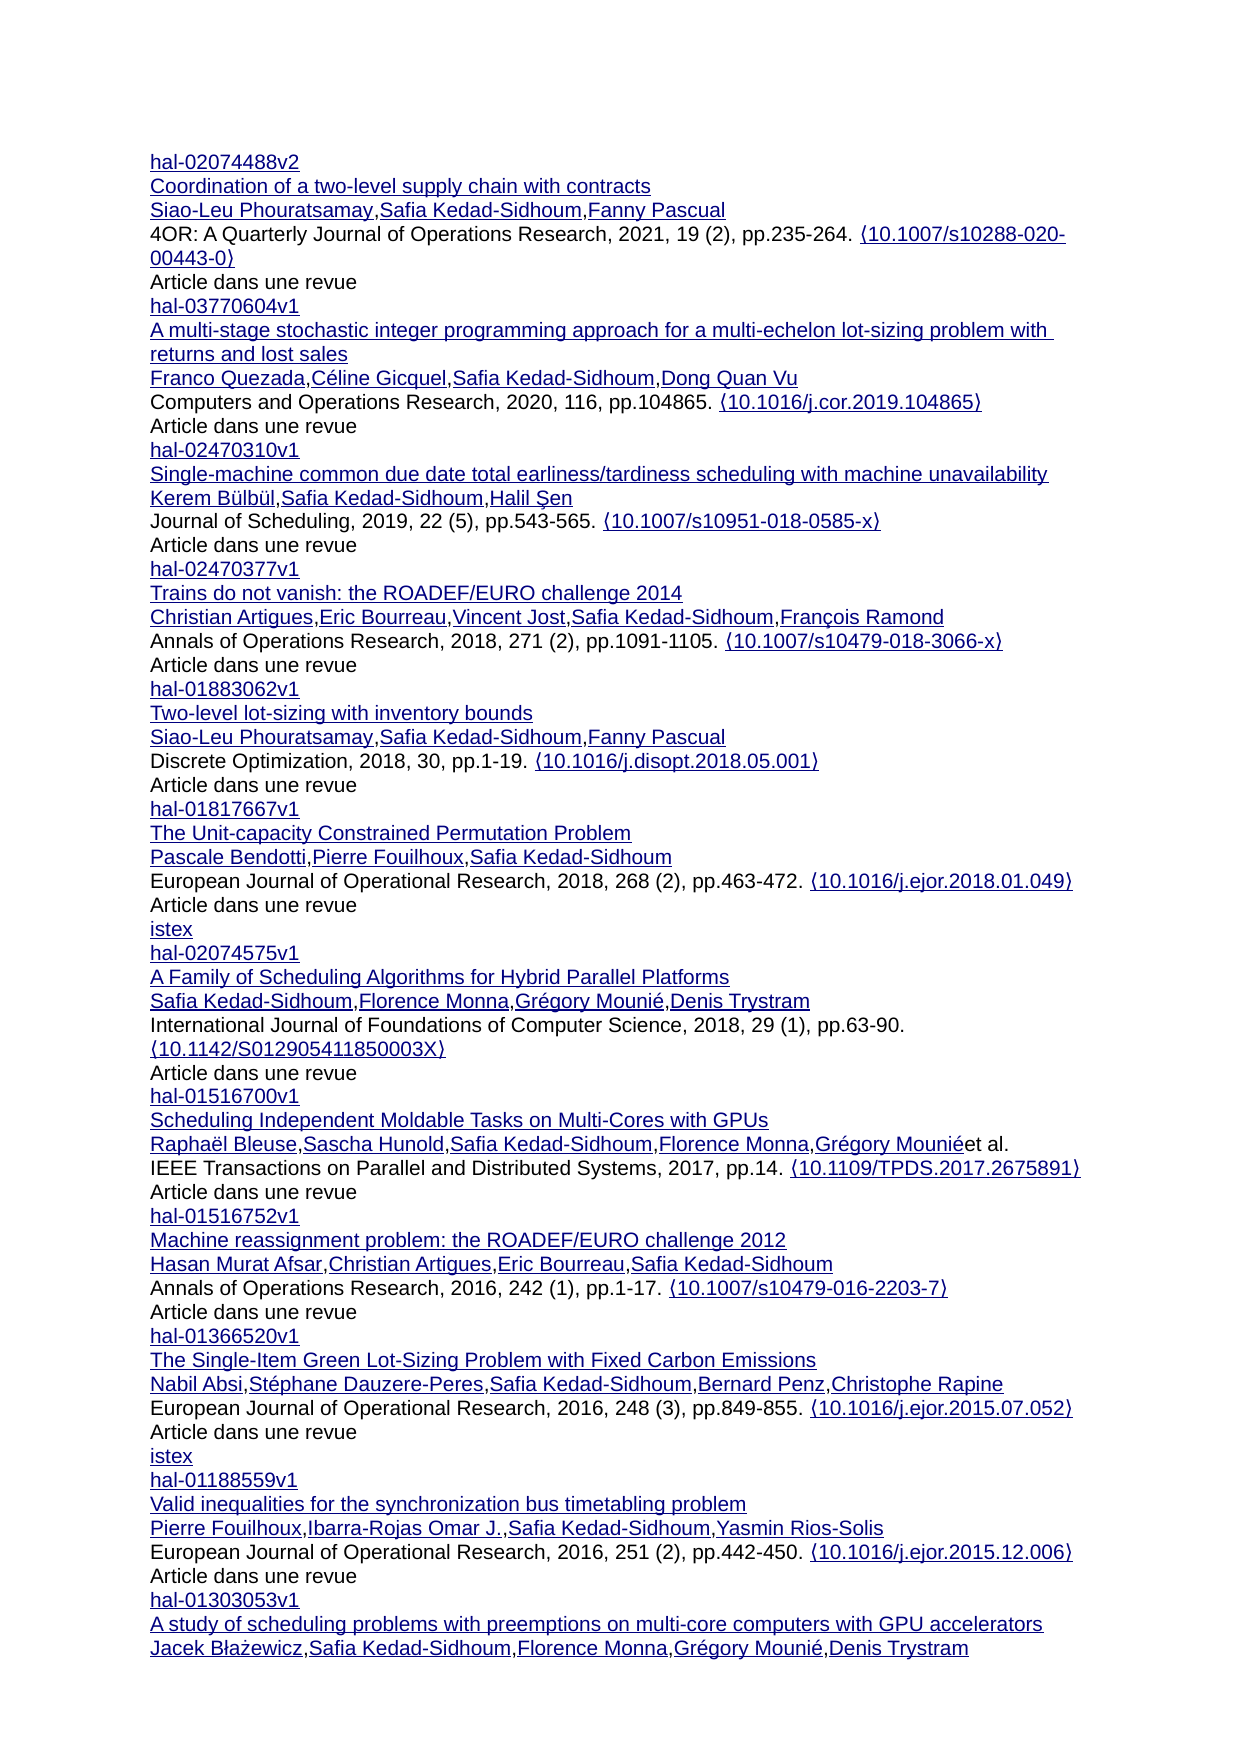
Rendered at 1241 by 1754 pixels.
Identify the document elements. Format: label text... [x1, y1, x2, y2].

table_cell Valid inequalities for the synchronization bus timetabling problem Pierre Fouilhoux,Ibarra-Rojas Omar J.,Safia Kedad-Sidhoum,Yasmin Rios-Solis European Journal of Operational Research, 2016, 251 (2), pp.442-450. ⟨10.1016/j.ejor.2015.12.006⟩ Article dans une revue hal-01303053v1 [150, 1492, 1090, 1611]
table_cell A Family of Scheduling Algorithms for Hybrid Parallel Platforms Safia Kedad-Sidhoum,Florence Monna,Grégory Mounié,Denis Trystram International Journal of Foundations of Computer Science, 2018, 29 (1), pp.63-90. ⟨10.1142/S012905411850003X⟩ Article dans une revue hal-01516700v1 [150, 965, 1090, 1108]
table_cell hal-02074488v2 [150, 150, 1090, 174]
table_cell Trains do not vanish: the ROADEF/EURO challenge 2014 Christian Artigues,Eric Bourreau,Vincent Jost,Safia Kedad-Sidhoum,François Ramond Annals of Operations Research, 2018, 271 (2), pp.1091-1105. ⟨10.1007/s10479-018-3066-x⟩ Article dans une revue hal-01883062v1 [150, 581, 1090, 701]
table_cell Machine reassignment problem: the ROADEF/EURO challenge 2012 Hasan Murat Afsar,Christian Artigues,Eric Bourreau,Safia Kedad-Sidhoum Annals of Operations Research, 2016, 242 (1), pp.1-17. ⟨10.1007/s10479-016-2203-7⟩ Article dans une revue hal-01366520v1 [150, 1228, 1090, 1348]
table_cell Scheduling Independent Moldable Tasks on Multi-Cores with GPUs Raphaël Bleuse,Sascha Hunold,Safia Kedad-Sidhoum,Florence Monna,Grégory Mouniéet al. IEEE Transactions on Parallel and Distributed Systems, 2017, pp.14. ⟨10.1109/TPDS.2017.2675891⟩ Article dans une revue hal-01516752v1 [150, 1108, 1090, 1228]
table_cell A study of scheduling problems with preemptions on multi-core computers with GPU accelerators Jacek Błażewicz,Safia Kedad-Sidhoum,Florence Monna,Grégory Mounié,Denis Trystram [150, 1611, 1090, 1659]
table_cell Two-level lot-sizing with inventory bounds Siao-Leu Phouratsamay,Safia Kedad-Sidhoum,Fanny Pascual Discrete Optimization, 2018, 30, pp.1-19. ⟨10.1016/j.disopt.2018.05.001⟩ Article dans une revue hal-01817667v1 [150, 701, 1090, 821]
table_cell A multi-stage stochastic integer programming approach for a multi-echelon lot-sizing problem with returns and lost sales Franco Quezada,Céline Gicquel,Safia Kedad-Sidhoum,Dong Quan Vu Computers and Operations Research, 2020, 116, pp.104865. ⟨10.1016/j.cor.2019.104865⟩ Article dans une revue hal-02470310v1 [150, 318, 1090, 461]
table_cell Coordination of a two-level supply chain with contracts Siao-Leu Phouratsamay,Safia Kedad-Sidhoum,Fanny Pascual 4OR: A Quarterly Journal of Operations Research, 2021, 19 (2), pp.235-264. ⟨10.1007/s10288-020-00443-0⟩ Article dans une revue hal-03770604v1 [150, 174, 1090, 318]
table_cell The Single-Item Green Lot-Sizing Problem with Fixed Carbon Emissions Nabil Absi,Stéphane Dauzere-Peres,Safia Kedad-Sidhoum,Bernard Penz,Christophe Rapine European Journal of Operational Research, 2016, 248 (3), pp.849-855. ⟨10.1016/j.ejor.2015.07.052⟩ Article dans une revue istex hal-01188559v1 [150, 1348, 1090, 1492]
table_cell Single-machine common due date total earliness/tardiness scheduling with machine unavailability Kerem Bülbül,Safia Kedad-Sidhoum,Halil Şen Journal of Scheduling, 2019, 22 (5), pp.543-565. ⟨10.1007/s10951-018-0585-x⟩ Article dans une revue hal-02470377v1 [150, 461, 1090, 581]
table_cell The Unit-capacity Constrained Permutation Problem Pascale Bendotti,Pierre Fouilhoux,Safia Kedad-Sidhoum European Journal of Operational Research, 2018, 268 (2), pp.463-472. ⟨10.1016/j.ejor.2018.01.049⟩ Article dans une revue istex hal-02074575v1 [150, 821, 1090, 964]
